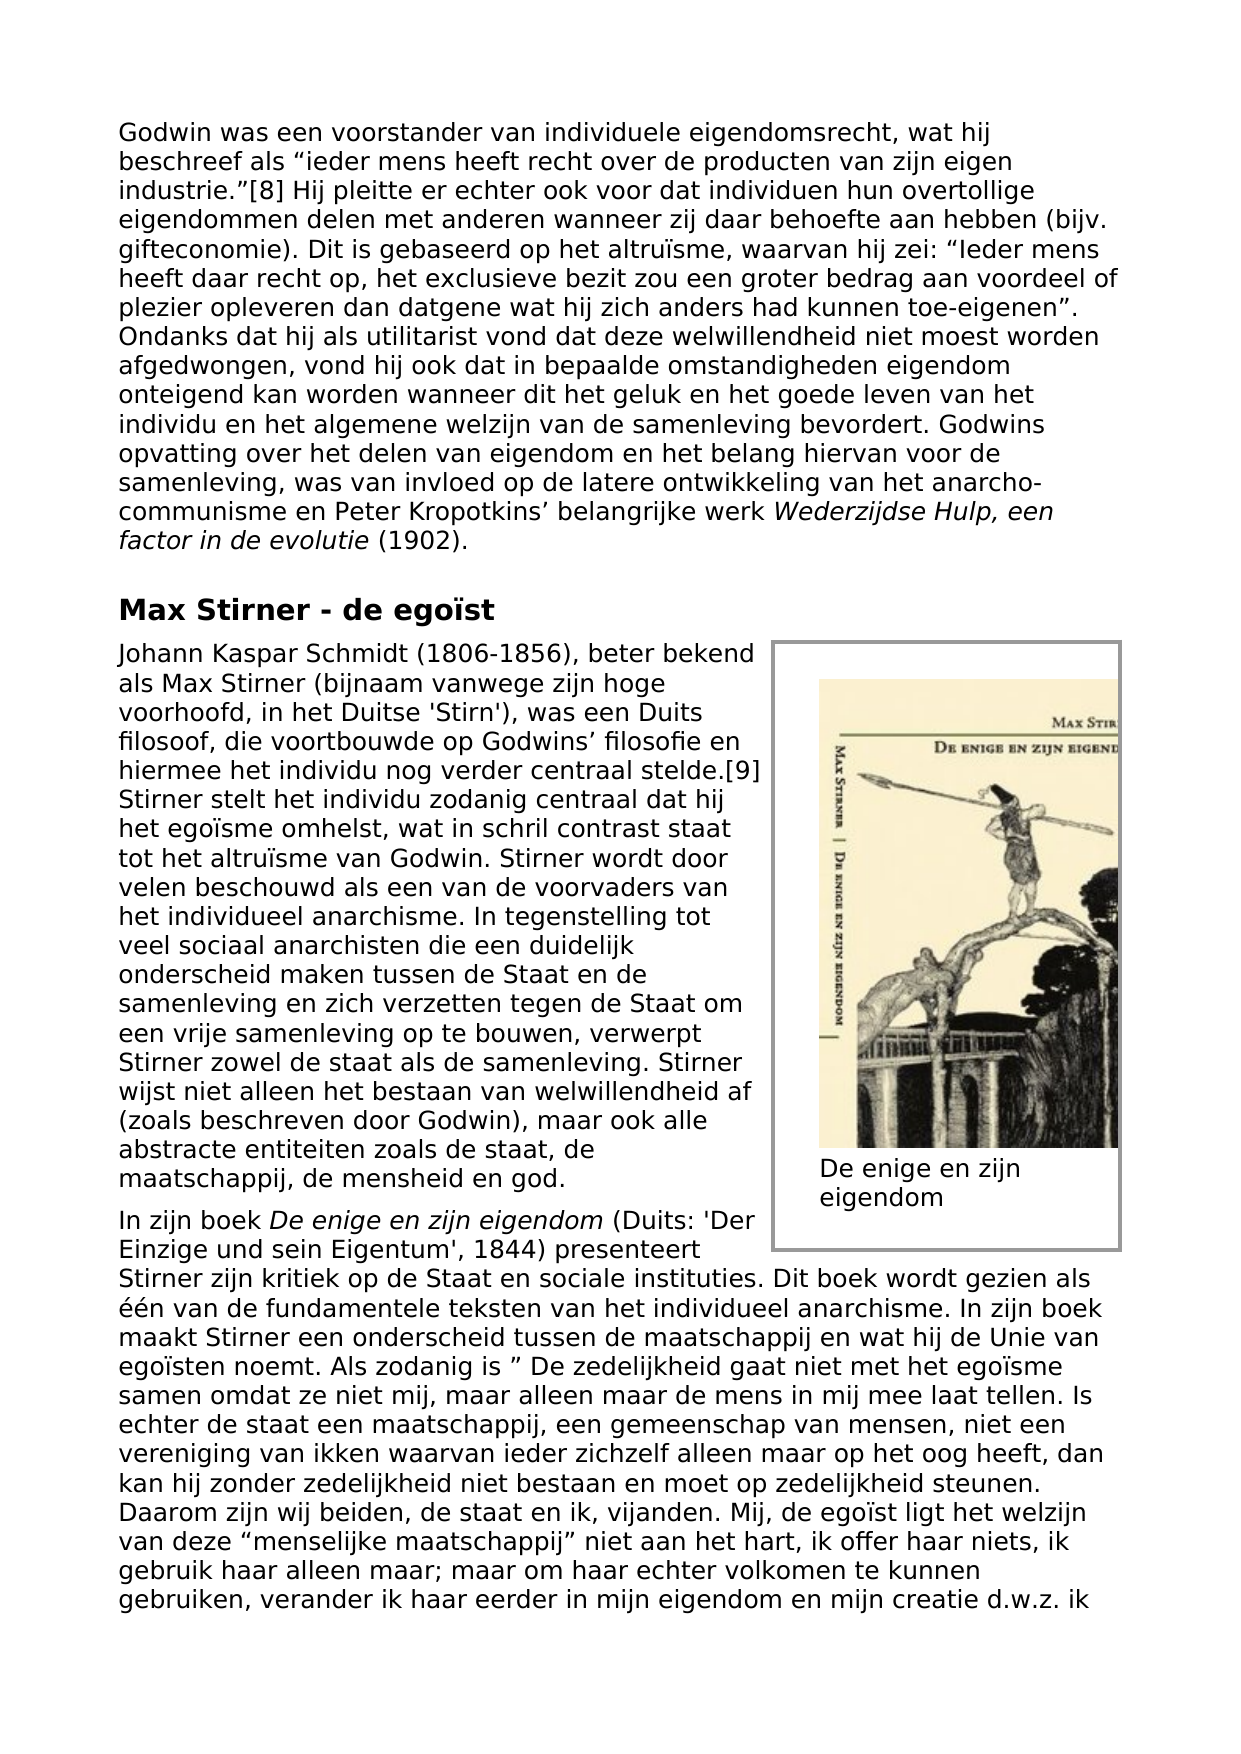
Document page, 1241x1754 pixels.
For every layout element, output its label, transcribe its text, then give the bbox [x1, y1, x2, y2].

text Godwin was een voorstander van individuele eigendomsrecht, wat hij beschreef als “ieder mens heeft recht over de producten van zijn eigen industrie.”[8] Hij pleitte er echter ook voor dat individuen hun overtollige eigendommen delen met anderen wanneer zij daar behoefte aan hebben (bijv. gifteconomie). Dit is gebaseerd op het altruïsme, waarvan hij zei: “Ieder mens heeft daar recht op, het exclusieve bezit zou een groter bedrag aan voordeel of plezier opleveren dan datgene wat hij zich anders had kunnen toe-eigenen”. Ondanks dat hij als utilitarist vond dat deze welwillendheid niet moest worden afgedwongen, vond hij ook dat in bepaalde omstandigheden eigendom onteigend kan worden wanneer dit het geluk en het goede leven van het individu en het algemene welzijn van de samenleving bevordert. Godwins opvatting over het delen van eigendom en het belang hiervan voor de samenleving, was van invloed op de latere ontwikkeling van het anarcho-communisme en Peter Kropotkins’ belangrijke werk Wederzijdse Hulp, een factor in de evolutie (1902). [118, 118, 1122, 556]
picture [819, 679, 1118, 1148]
table_header De enige en zijn eigendom [784, 644, 1118, 1248]
text Johann Kaspar Schmidt (1806-1856), beter bekend als Max Stirner (bijnaam vanwege zijn hoge voorhoofd, in het Duitse 'Stirn'), was een Duits filosoof, die voortbouwde op Godwins’ filosofie en hiermee het individu nog verder centraal stelde.[9] Stirner stelt het individu zodanig centraal dat hij het egoïsme omhelst, wat in schril contrast staat tot het altruïsme van Godwin. Stirner wordt door velen beschouwd als een van de voorvaders van het individueel anarchisme. In tegenstelling tot veel sociaal anarchisten die een duidelijk onderscheid maken tussen de Staat en de samenleving en zich verzetten tegen de Staat om een vrije samenleving op te bouwen, verwerpt Stirner zowel de staat als de samenleving. Stirner wijst niet alleen het bestaan van welwillendheid af (zoals beschreven door Godwin), maar ook alle abstracte entiteiten zoals de staat, de maatschappij, de mensheid en god. [118, 639, 1121, 1194]
text In zijn boek De enige en zijn eigendom (Duits: 'Der Einzige und sein Eigentum', 1844) presenteert Stirner zijn kritiek op de Staat en sociale instituties. Dit boek wordt gezien als één van de fundamentele teksten van het individueel anarchisme. In zijn boek maakt Stirner een onderscheid tussen de maatschappij en wat hij de Unie van egoïsten noemt. Als zodanig is ” De zedelijkheid gaat niet met het egoïsme samen omdat ze niet mij, maar alleen maar de mens in mij mee laat tellen. Is echter de staat een maatschappij, een gemeenschap van mensen, niet een vereniging van ikken waarvan ieder zichzelf alleen maar op het oog heeft, dan kan hij zonder zedelijkheid niet bestaan en moet op zedelijkheid steunen. Daarom zijn wij beiden, de staat en ik, vijanden. Mij, de egoïst ligt het welzijn van deze “menselijke maatschappij” niet aan het hart, ik offer haar niets, ik gebruik haar alleen maar; maar om haar echter volkomen te kunnen gebruiken, verander ik haar eerder in mijn eigendom en mijn creatie d.w.z. ik [118, 1206, 1122, 1614]
subtitle Max Stirner - de egoïst [118, 593, 1122, 627]
